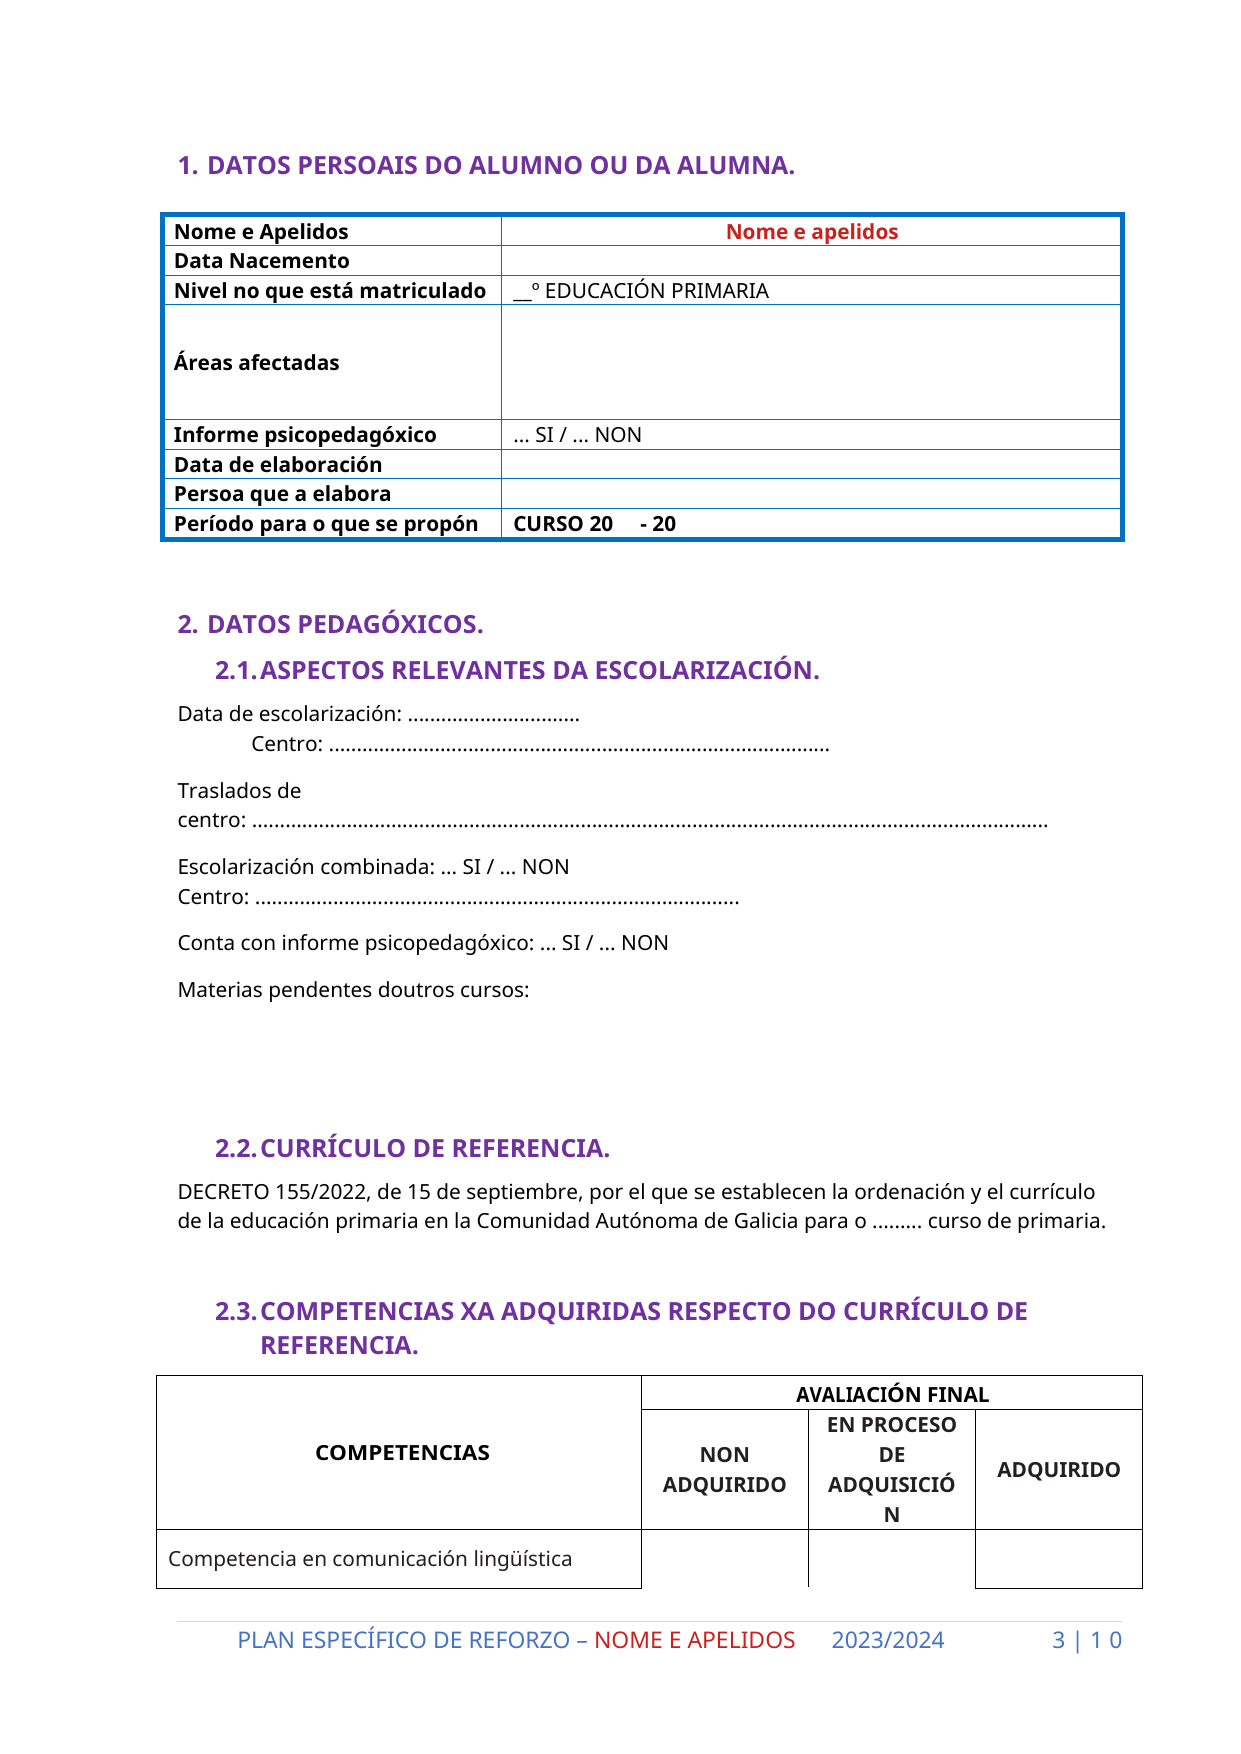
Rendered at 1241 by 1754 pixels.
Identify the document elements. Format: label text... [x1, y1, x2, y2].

table_cell [502, 479, 1120, 508]
table_header COMPETENCIAS [157, 1376, 641, 1529]
table_cell NON ADQUIRIDO [642, 1410, 808, 1529]
text Materias pendentes doutros cursos: [177, 975, 1122, 1003]
table_cell [502, 450, 1120, 478]
table_cell Áreas afectadas [165, 305, 501, 419]
table_cell Nivel no que está matriculado [165, 276, 501, 304]
table_cell Data Nacemento [165, 246, 501, 275]
table_cell Período para o que se propón [165, 509, 501, 537]
table_cell [808, 1530, 975, 1588]
text Escolarización combinada: ... SI / ... NON Centro: ....................................................................................... [177, 852, 1122, 910]
table_header AVALIACIÓN FINAL [642, 1376, 1142, 1409]
table_cell ... SI / ... NON [502, 420, 1120, 449]
table_cell [976, 1530, 1142, 1588]
subtitle DATOS PEDAGÓXICOS. [177, 606, 1122, 640]
table_cell EN PROCESO DE ADQUISICIÓN [809, 1410, 975, 1529]
subtitle DATOS PERSOAIS DO ALUMNO OU DA ALUMNA. [177, 148, 1122, 182]
table_cell [642, 1530, 808, 1588]
subtitle Competencias xa adquiridas respecto do currículo de referencia. [215, 1294, 1122, 1362]
text Conta con informe psicopedagóxico: ... SI / ... NON [177, 928, 1122, 957]
table_header Nome e apelidos [502, 217, 1120, 245]
table_cell Informe psicopedagóxico [165, 420, 501, 449]
text DECRETO 155/2022, de 15 de septiembre, por el que se establecen la ordenación y el currículo de la educación primaria en la Comunidad Autónoma de Galicia para o ......... curso de primaria. [177, 1177, 1122, 1235]
table_cell __º EDUCACIÓN PRIMARIA [502, 276, 1120, 304]
subtitle Aspectos relevantes da escolarización. [215, 653, 1122, 687]
table_cell [502, 246, 1120, 275]
subtitle Currículo de referencia. [215, 1130, 1122, 1164]
table_cell ADQUIRIDO [976, 1410, 1142, 1529]
table_cell Competencia en comunicación lingüística [157, 1530, 641, 1588]
table_header Nome e Apelidos [165, 217, 501, 245]
table_cell [502, 305, 1120, 419]
text Traslados de centro: ............................................................................................................................................... [177, 776, 1122, 834]
table_cell Data de elaboración [165, 450, 501, 478]
table_cell Persoa que a elabora [165, 479, 501, 508]
text Data de escolarización: ............................... Centro: .......................................................................................... [177, 699, 1122, 758]
table_cell CURSO 20 - 20 [502, 509, 1120, 537]
